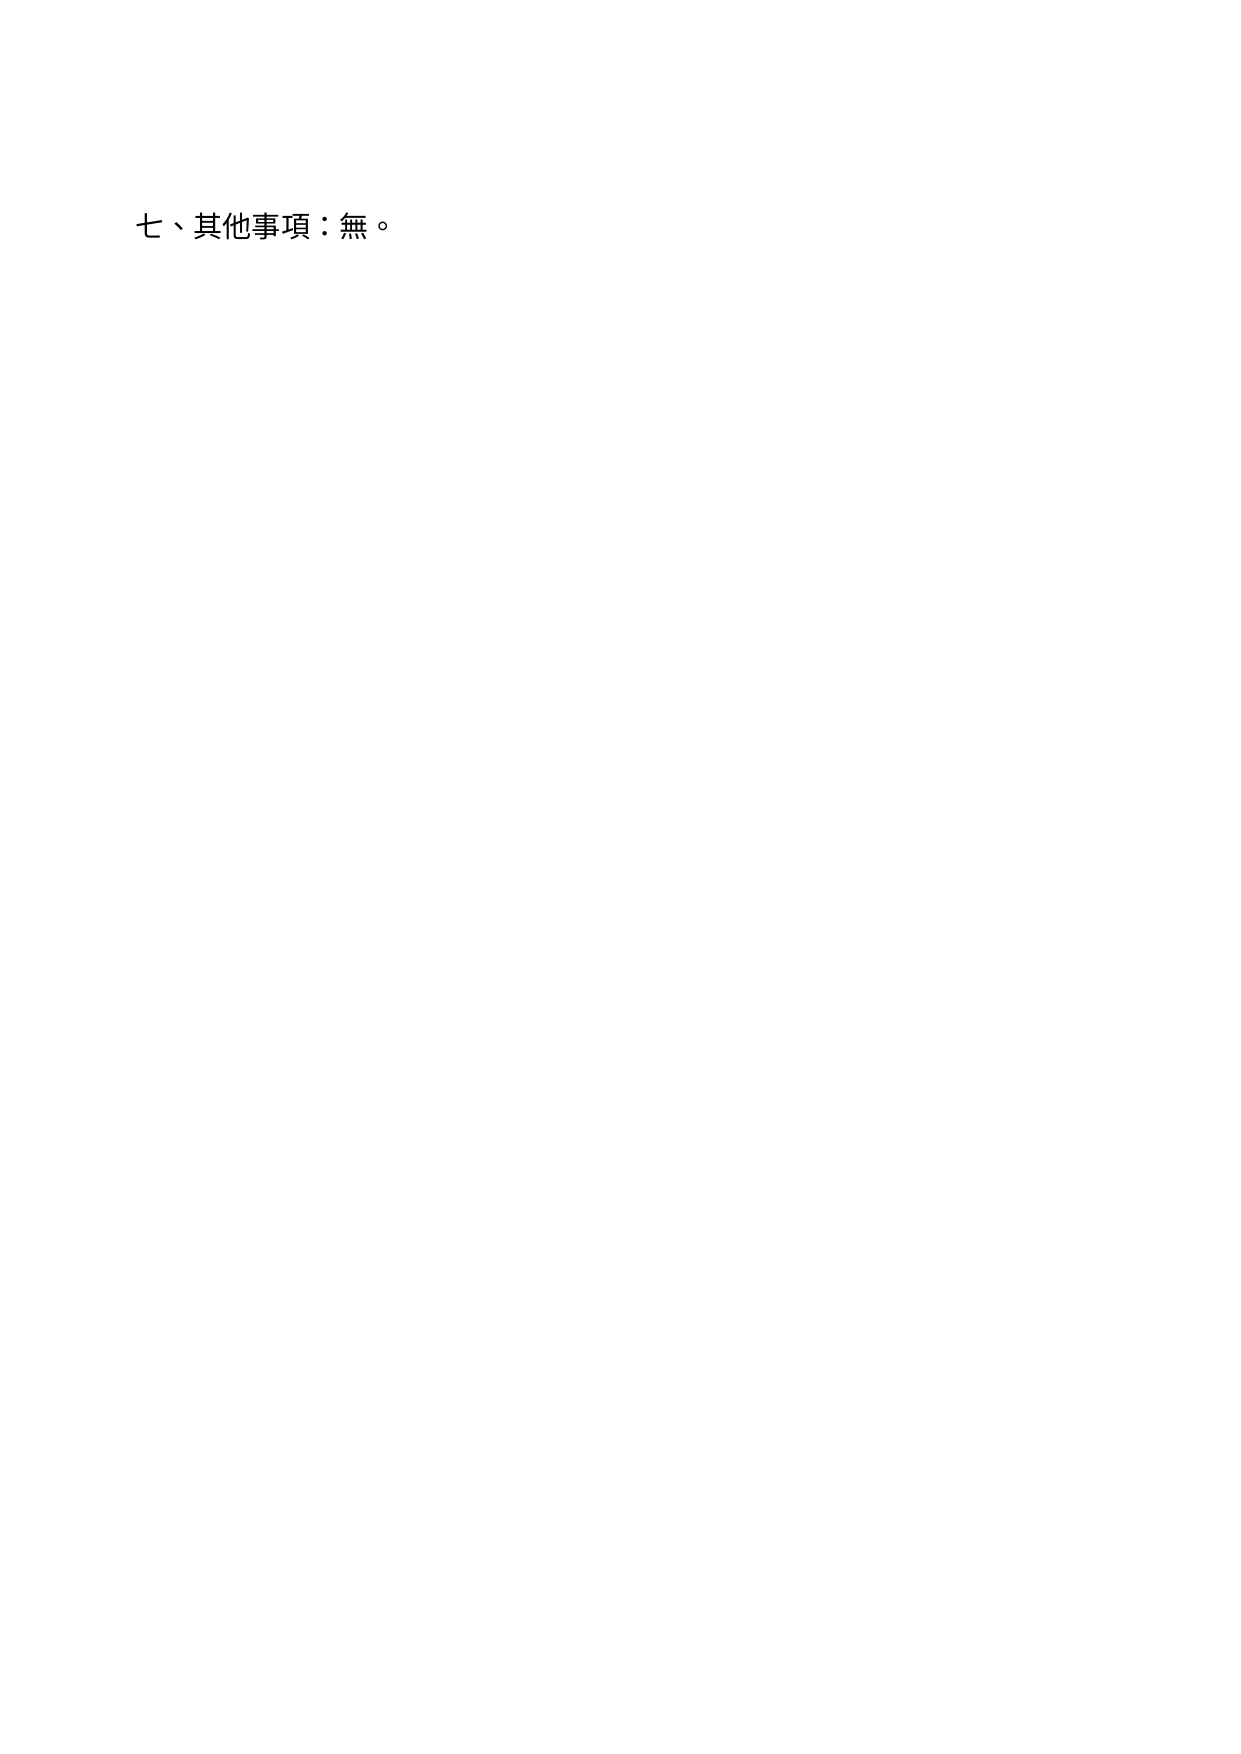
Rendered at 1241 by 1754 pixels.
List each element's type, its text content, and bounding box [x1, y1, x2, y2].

table_header 七、其他事項：無。 [124, 158, 1143, 333]
